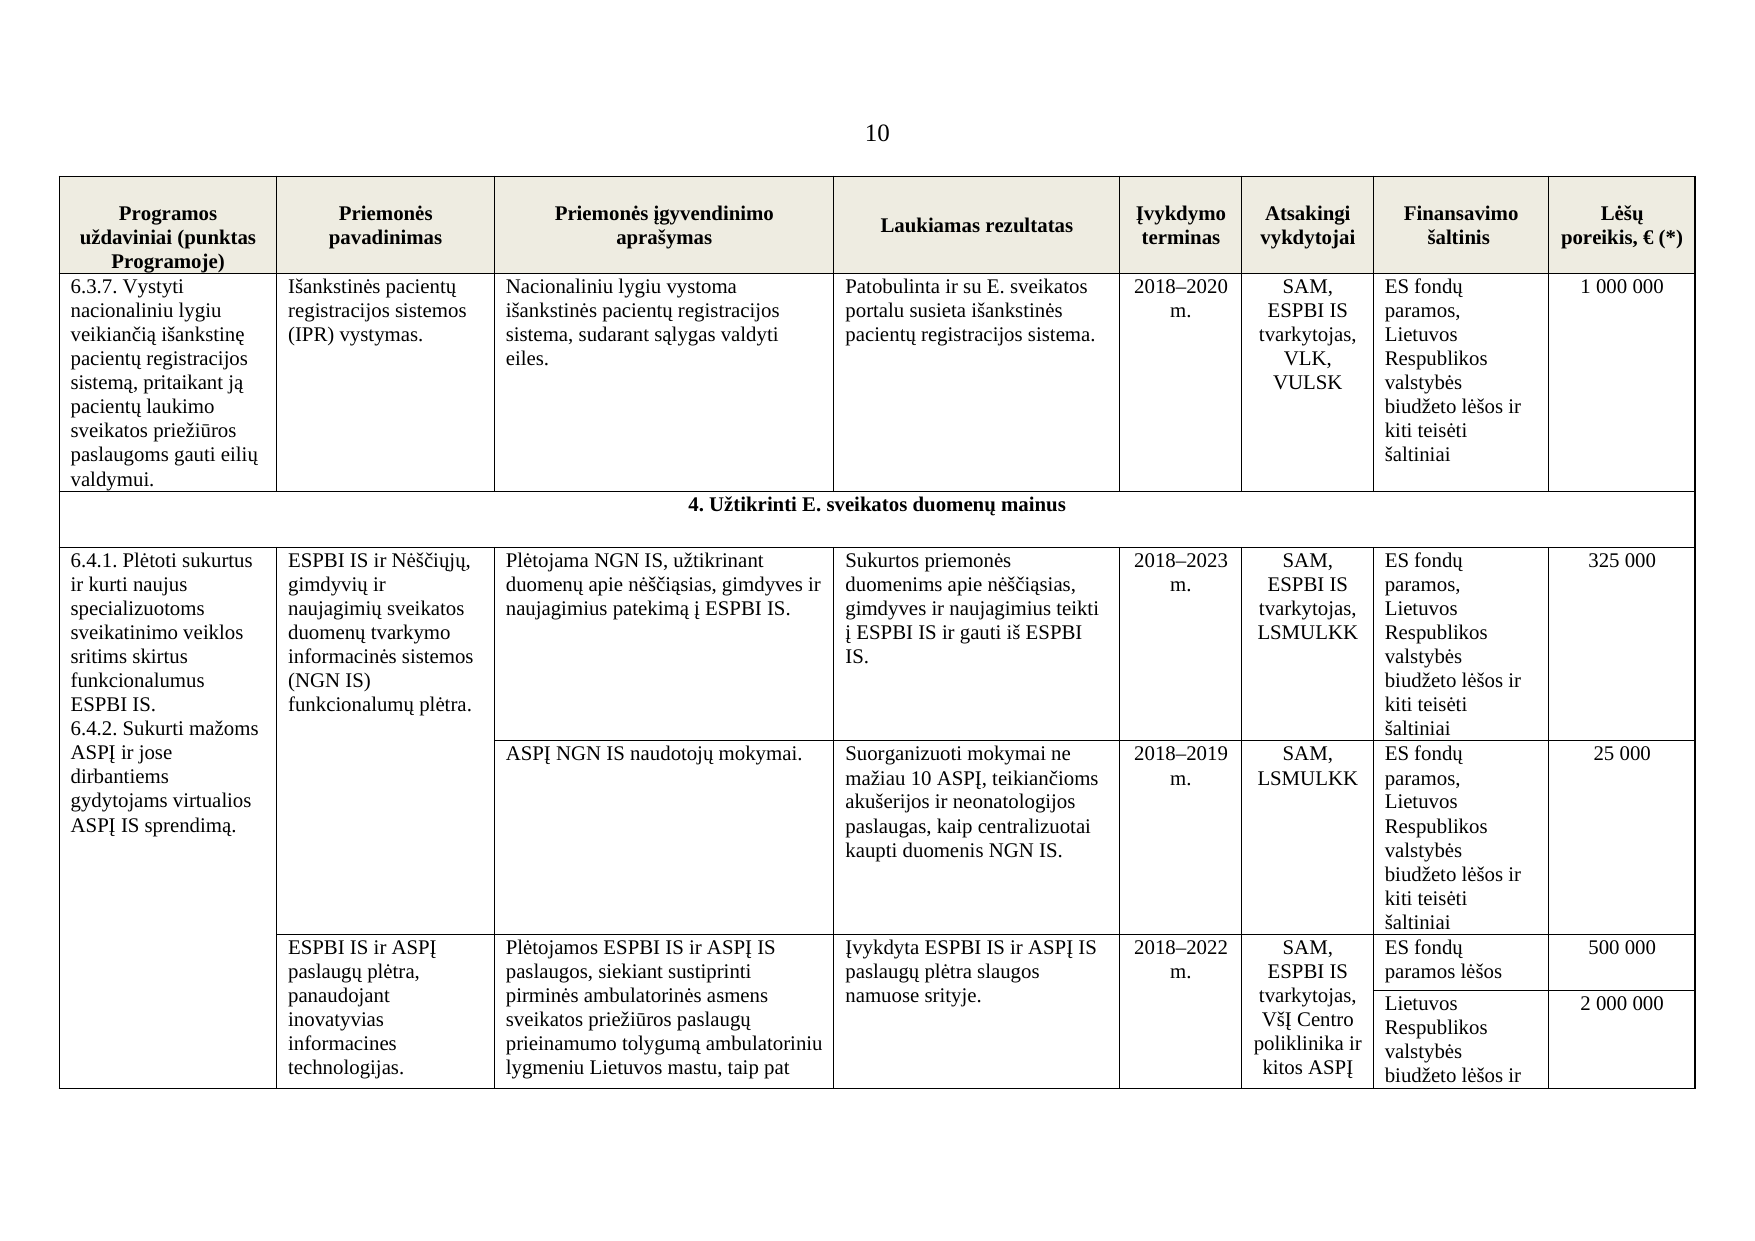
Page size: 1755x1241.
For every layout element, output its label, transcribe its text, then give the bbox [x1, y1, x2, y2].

table_cell 2018–2022 m. [1120, 935, 1241, 1087]
table_cell SAM, ESPBI IS tvarkytojas, VšĮ Centro poliklinika ir kitos ASPĮ [1242, 935, 1373, 1087]
table_cell ESPBI IS ir Nėščiųjų, gimdyvių ir naujagimių sveikatos duomenų tvarkymo informacinės sistemos (NGN IS) funkcionalumų plėtra. [277, 548, 494, 934]
table_cell Patobulinta ir su E. sveikatos portalu susieta išankstinės pacientų registracijos sistema. [834, 274, 1119, 491]
table_cell Išankstinės pacientų registracijos sistemos (IPR) vystymas. [277, 274, 494, 491]
table_cell ESPBI IS ir ASPĮ paslaugų plėtra, panaudojant inovatyvias informacines technologijas. [277, 935, 494, 1087]
table_cell ES fondų paramos, Lietuvos Respublikos valstybės biudžeto lėšos ir kiti teisėti šaltiniai [1374, 741, 1548, 934]
table_cell 325 000 [1549, 548, 1694, 740]
table_header Priemonės įgyvendinimo aprašymas [495, 177, 833, 273]
table_cell Suorganizuoti mokymai ne mažiau 10 ASPĮ, teikiančioms akušerijos ir neonatologijos paslaugas, kaip centralizuotai kaupti duomenis NGN IS. [834, 741, 1119, 934]
table_header Laukiamas rezultatas [834, 177, 1119, 273]
table_cell 2018–2019 m. [1120, 741, 1241, 934]
table_header Priemonės pavadinimas [277, 177, 494, 273]
table_cell Įvykdyta ESPBI IS ir ASPĮ IS paslaugų plėtra slaugos namuose srityje. [834, 935, 1119, 1087]
table_header Įvykdymo terminas [1120, 177, 1241, 273]
table_cell SAM, ESPBI IS tvarkytojas, LSMULKK [1242, 548, 1373, 740]
table_header Programos uždaviniai (punktas Programoje) [60, 177, 276, 273]
table_cell 6.3.7. Vystyti nacionaliniu lygiu veikiančią išankstinę pacientų registracijos sistemą, pritaikant ją pacientų laukimo sveikatos priežiūros paslaugoms gauti eilių valdymui. [60, 274, 276, 491]
table_cell ES fondų paramos lėšos [1374, 935, 1548, 990]
table_header Lėšų poreikis, € (*) [1549, 177, 1694, 273]
table_cell 2018–2023 m. [1120, 548, 1241, 740]
table_cell 6.4.1. Plėtoti sukurtus ir kurti naujus specializuotoms sveikatinimo veiklos sritims skirtus funkcionalumus ESPBI IS. 6.4.2. Sukurti mažoms ASPĮ ir jose dirbantiems gydytojams virtualios ASPĮ IS sprendimą. [60, 548, 276, 1087]
table_cell 25 000 [1549, 741, 1694, 934]
table_cell 500 000 [1549, 935, 1694, 990]
table_cell 4. Užtikrinti E. sveikatos duomenų mainus [60, 492, 1694, 547]
table_cell Plėtojama NGN IS, užtikrinant duomenų apie nėščiąsias, gimdyves ir naujagimius patekimą į ESPBI IS. [495, 548, 833, 740]
table_header Atsakingi vykdytojai [1242, 177, 1373, 273]
table_cell ES fondų paramos, Lietuvos Respublikos valstybės biudžeto lėšos ir kiti teisėti šaltiniai [1374, 274, 1548, 491]
table_header Finansavimo šaltinis [1374, 177, 1548, 273]
table_cell 1 000 000 [1549, 274, 1694, 491]
table_cell ES fondų paramos, Lietuvos Respublikos valstybės biudžeto lėšos ir kiti teisėti šaltiniai [1374, 548, 1548, 740]
table_cell ASPĮ NGN IS naudotojų mokymai. [495, 741, 833, 934]
table_cell SAM, LSMULKK [1242, 741, 1373, 934]
table_cell 2018–2020 m. [1120, 274, 1241, 491]
table_cell 2 000 000 [1549, 991, 1694, 1087]
table_cell SAM, ESPBI IS tvarkytojas, VLK, VULSK [1242, 274, 1373, 491]
table_cell Nacionaliniu lygiu vystoma išankstinės pacientų registracijos sistema, sudarant sąlygas valdyti eiles. [495, 274, 833, 491]
table_cell Sukurtos priemonės duomenims apie nėščiąsias, gimdyves ir naujagimius teikti į ESPBI IS ir gauti iš ESPBI IS. [834, 548, 1119, 740]
table_cell Plėtojamos ESPBI IS ir ASPĮ IS paslaugos, siekiant sustiprinti pirminės ambulatorinės asmens sveikatos priežiūros paslaugų prieinamumo tolygumą ambulatoriniu lygmeniu Lietuvos mastu, taip pat [495, 935, 833, 1087]
table_cell Lietuvos Respublikos valstybės biudžeto lėšos ir [1374, 991, 1548, 1087]
